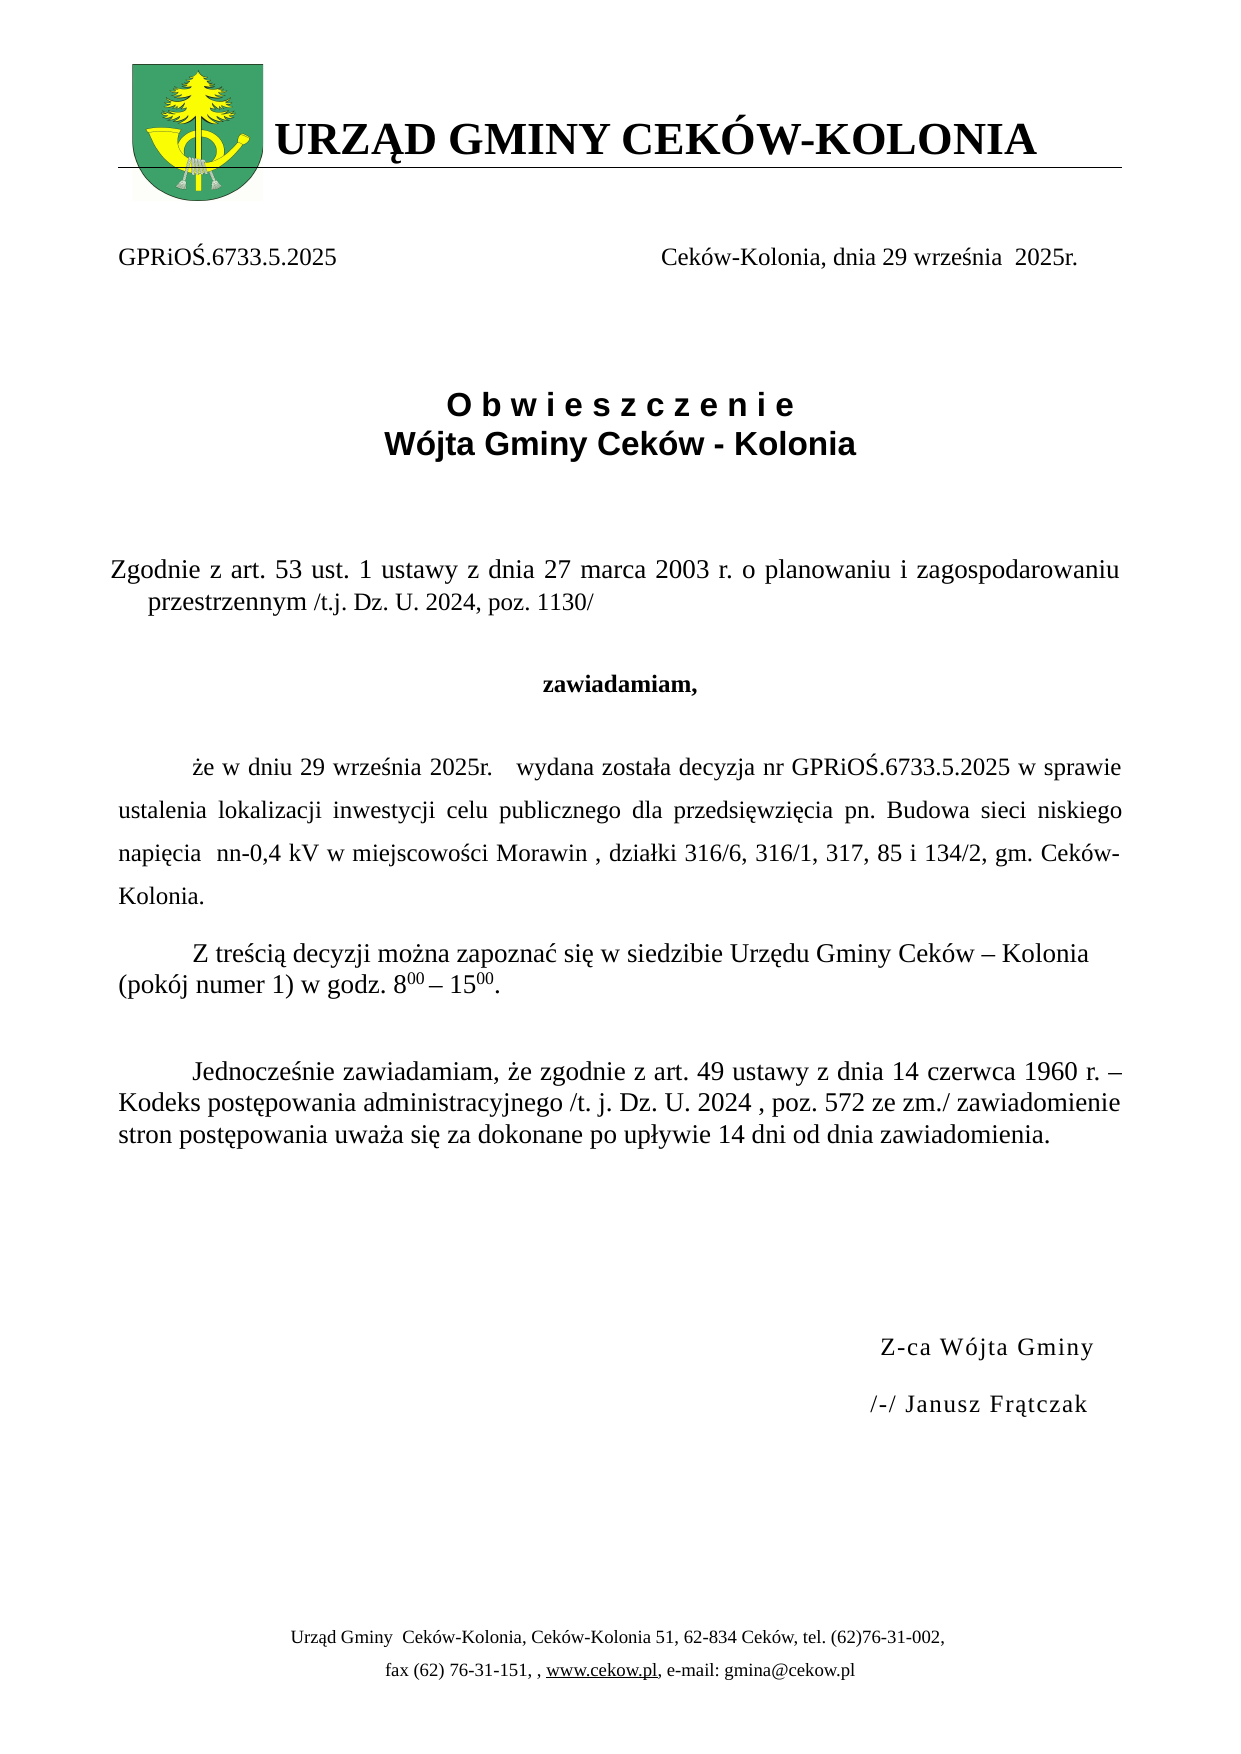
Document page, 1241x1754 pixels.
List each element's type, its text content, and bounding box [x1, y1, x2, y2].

subtitle Wójta Gminy Ceków - Kolonia [118, 424, 1122, 462]
text GPRiOŚ.6733.5.2025 Ceków-Kolonia, dnia 29 września 2025r. [118, 242, 1122, 271]
text /-/ Janusz Frątczak [118, 1389, 1122, 1418]
text Z-ca Wójta Gminy [118, 1332, 1122, 1361]
subtitle O b w i e s z c z e n i e [118, 386, 1122, 424]
text Zgodnie z art. 53 ust. 1 ustawy z dnia 27 marca 2003 r. o planowaniu i zagospodarowaniu przestrzennym /t.j. Dz. U. 2024, poz. 1130/ [110, 553, 1122, 616]
text zawiadamiam, [118, 669, 1122, 698]
text że w dniu 29 września 2025r. wydana została decyzja nr GPRiOŚ.6733.5.2025 w sprawie ustalenia lokalizacji inwestycji celu publicznego dla przedsięwzięcia pn. Budowa sieci niskiego napięcia nn-0,4 kV w miejscowości Morawin , działki 316/6, 316/1, 317, 85 i 134/2, gm. Ceków-Kolonia. [118, 752, 1122, 910]
text Z treścią decyzji można zapoznać się w siedzibie Urzędu Gminy Ceków – Kolonia (pokój numer 1) w godz. 800 – 1500. [118, 937, 1122, 999]
text Jednocześnie zawiadamiam, że zgodnie z art. 49 ustawy z dnia 14 czerwca 1960 r. – Kodeks postępowania administracyjnego /t. j. Dz. U. 2024 , poz. 572 ze zm./ zawiadomienie stron postępowania uważa się za dokonane po upływie 14 dni od dnia zawiadomienia. [118, 1055, 1122, 1149]
